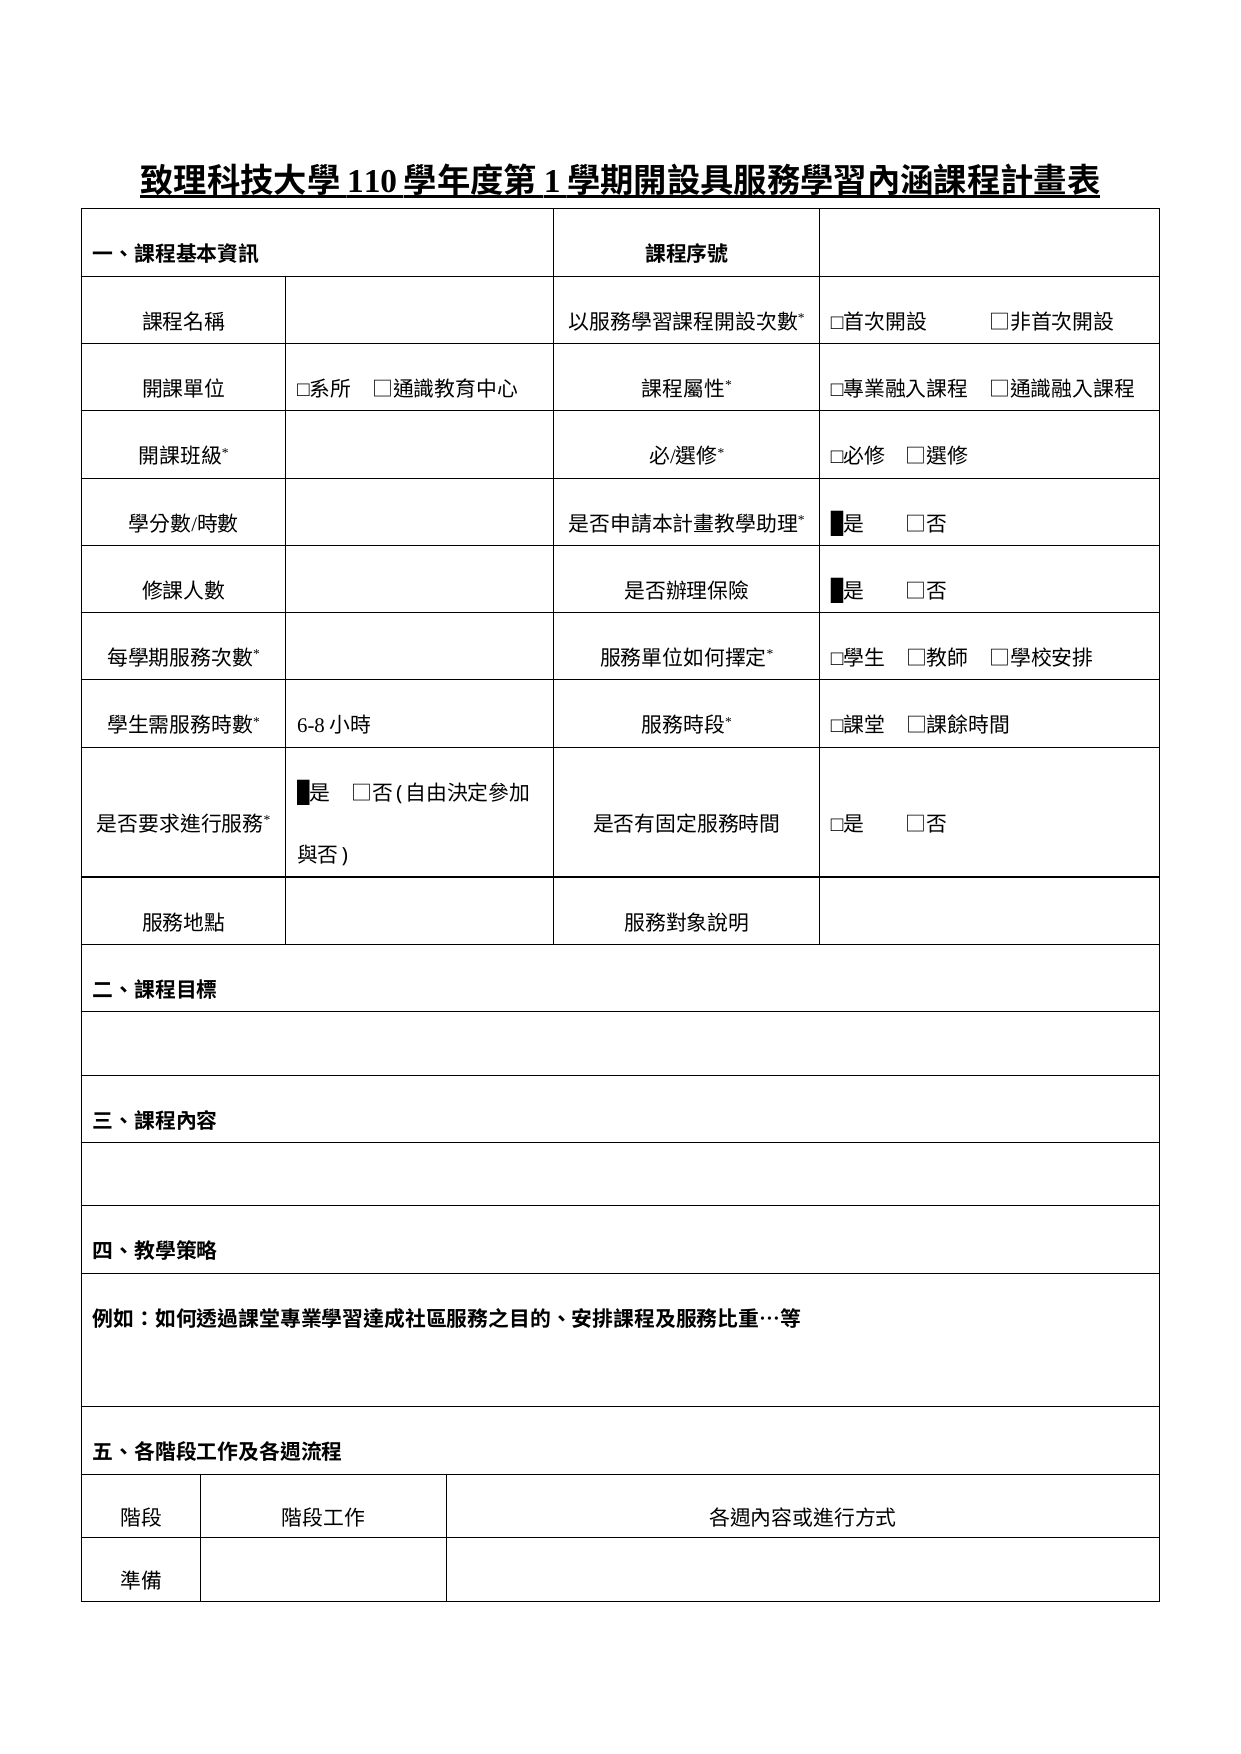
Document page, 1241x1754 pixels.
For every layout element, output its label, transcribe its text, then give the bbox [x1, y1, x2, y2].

table_cell [82, 1143, 1159, 1205]
table_cell 學生需服務時數* [82, 680, 285, 747]
table_cell □系所 □通識教育中心 [286, 344, 553, 410]
table_cell 準備 [82, 1538, 200, 1601]
table_cell 是否申請本計畫教學助理* [554, 479, 819, 545]
table_cell □首次開設 □非首次開設 [820, 277, 1159, 343]
table_cell □專業融入課程 □通識融入課程 [820, 344, 1159, 410]
table_cell □必修 □選修 [820, 411, 1159, 477]
table_header [820, 209, 1159, 276]
table_cell 課程屬性* [554, 344, 819, 410]
table_cell [82, 1012, 1159, 1074]
table_cell 服務單位如何擇定* [554, 613, 819, 679]
table_cell 6-8小時 [286, 680, 553, 747]
table_cell [286, 277, 553, 343]
table_cell [286, 613, 553, 679]
table_cell 課程名稱 [82, 277, 285, 343]
table_cell 是否辦理保險 [554, 546, 819, 612]
table_cell 修課人數 [82, 546, 285, 612]
table_cell 三、課程內容 [82, 1076, 1159, 1142]
table_cell 服務對象說明 [554, 878, 819, 944]
table_cell 四、教學策略 [82, 1206, 1159, 1273]
table_cell 是否有固定服務時間 [554, 748, 819, 876]
table_cell █是 □否 [820, 546, 1159, 612]
table_header 課程序號 [554, 209, 819, 276]
table_cell [820, 878, 1159, 944]
table_cell 各週內容或進行方式 [447, 1475, 1159, 1537]
table_cell 以服務學習課程開設次數* [554, 277, 819, 343]
table_cell 例如：如何透過課堂專業學習達成社區服務之目的、安排課程及服務比重…等 [82, 1274, 1159, 1406]
table_cell 五、各階段工作及各週流程 [82, 1407, 1159, 1473]
table_cell □學生 □教師 □學校安排 [820, 613, 1159, 679]
table_cell 服務時段* [554, 680, 819, 747]
table_cell █是 □否(自由決定參加與否) [286, 748, 553, 876]
table_cell □是 □否 [820, 748, 1159, 876]
text 致理科技大學110學年度第1學期開設具服務學習內涵課程計畫表 [118, 136, 1122, 199]
table_cell [447, 1538, 1159, 1601]
table_header 一、課程基本資訊 [82, 209, 553, 276]
table_cell 學分數/時數 [82, 479, 285, 545]
table_cell 開課單位 [82, 344, 285, 410]
table_cell [286, 411, 553, 477]
table_cell [286, 546, 553, 612]
table_cell 階段工作 [201, 1475, 446, 1537]
table_cell 服務地點 [82, 878, 285, 944]
table_cell □課堂 □課餘時間 [820, 680, 1159, 747]
table_cell [286, 878, 553, 944]
table_cell 是否要求進行服務* [82, 748, 285, 876]
table_cell [201, 1538, 446, 1601]
table_cell 二、課程目標 [82, 945, 1159, 1011]
table_cell █是 □否 [820, 479, 1159, 545]
table_cell 開課班級* [82, 411, 285, 477]
table_cell 必/選修* [554, 411, 819, 477]
table_cell [286, 479, 553, 545]
table_cell 階段 [82, 1475, 200, 1537]
table_cell 每學期服務次數* [82, 613, 285, 679]
